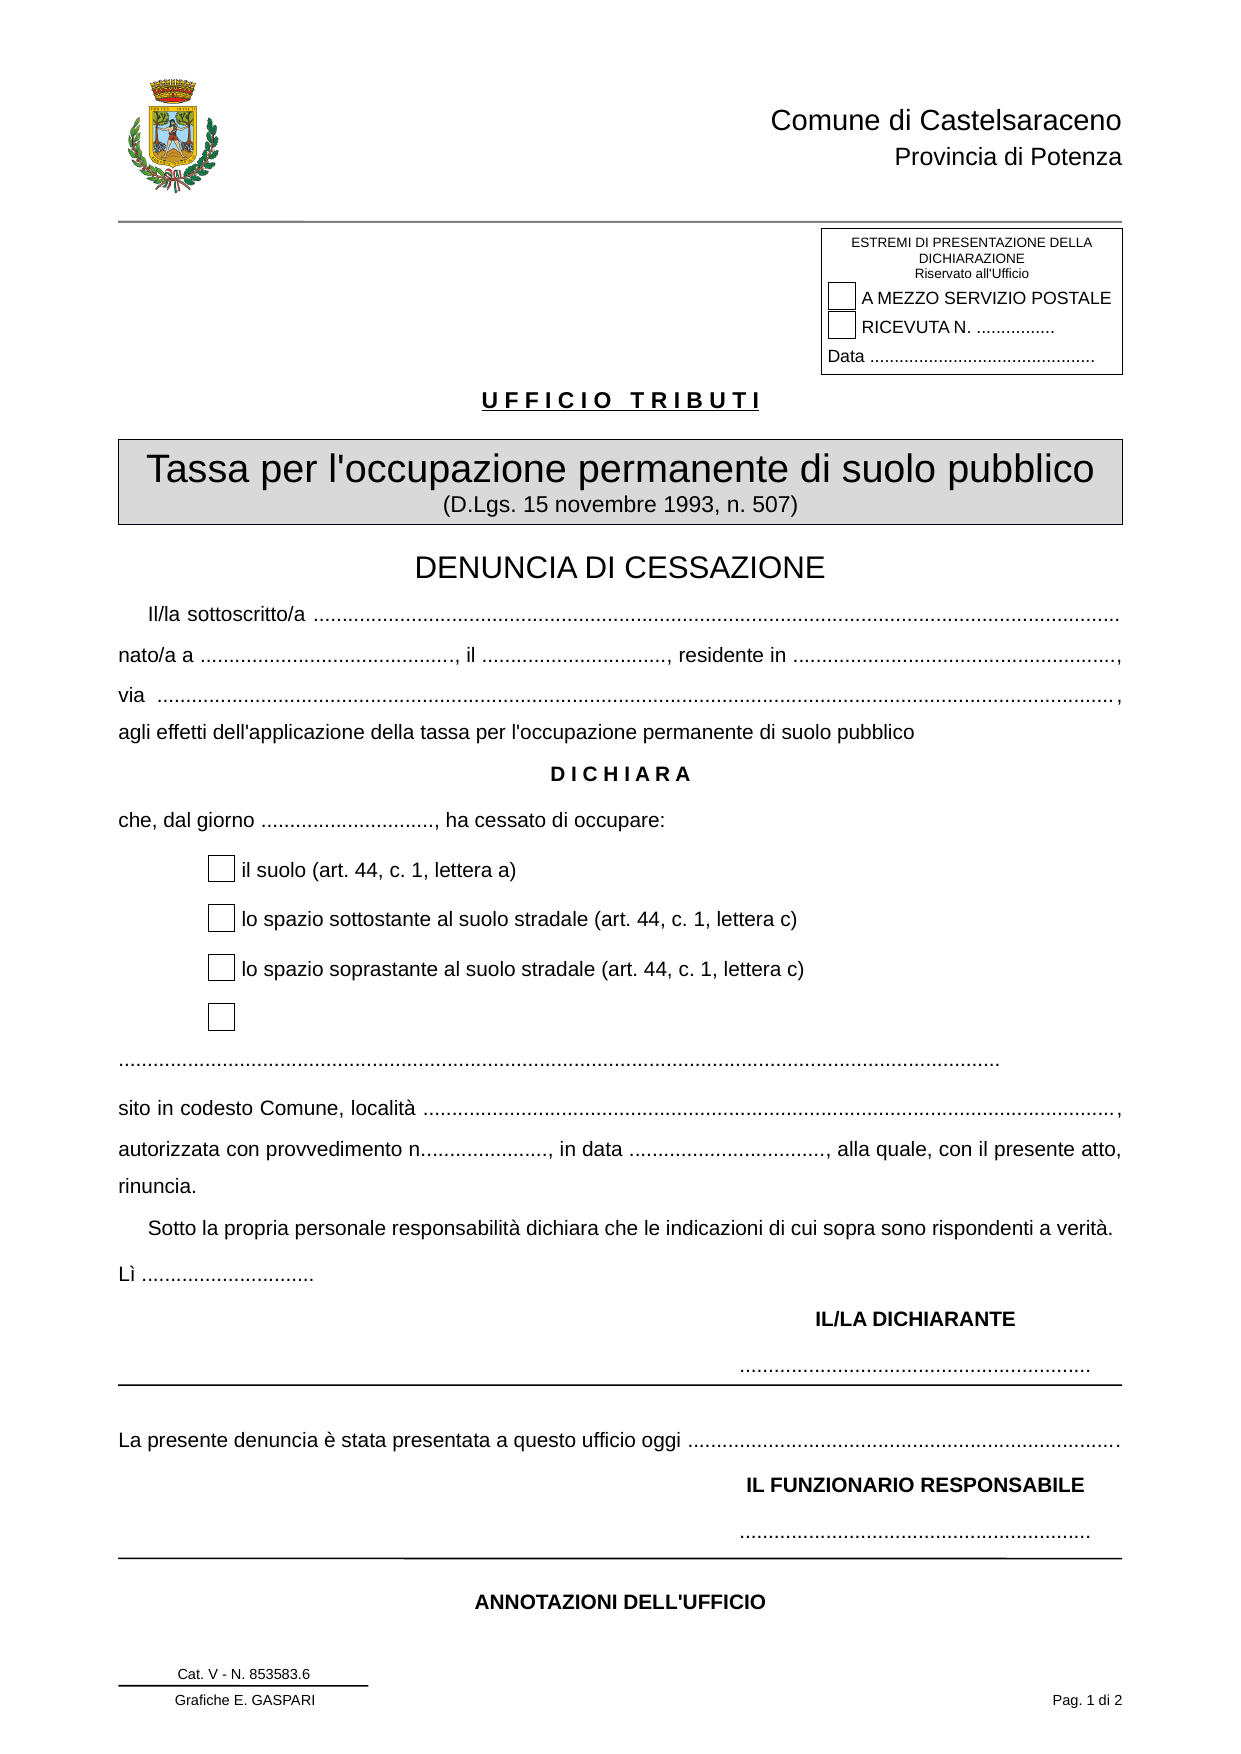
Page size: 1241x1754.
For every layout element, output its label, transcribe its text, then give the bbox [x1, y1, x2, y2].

text ............................................................. [709, 1349, 1122, 1378]
table_header ESTREMI DI PRESENTAZIONE DELLA DICHIARAZIONE Riservato all'Ufficio A MEZZO SERVIZIO POSTALE RICEVUTA N. ................ Data .............................................. [822, 229, 1122, 374]
text che, dal giorno .............................., ha cessato di occupare: [118, 804, 1122, 833]
text il suolo (art. 44, c. 1, lettera a) [118, 854, 1122, 883]
subtitle IL FUNZIONARIO RESPONSABILE [709, 1473, 1122, 1497]
text sito in codesto Comune, località ........................................................................................................................, autorizzata con provvedimento n......................, in data .................................., alla quale, con il presente atto, rinuncia. [118, 1092, 1122, 1197]
table_header Tassa per l'occupazione permanente di suolo pubblico (D.Lgs. 15 novembre 1993, n. 507) [119, 440, 1122, 523]
text ............................................................. [709, 1515, 1122, 1544]
text IL/LA DICHIARANTE [709, 1307, 1122, 1331]
subtitle ANNOTAZIONI DELL'UFFICIO [118, 1590, 1122, 1614]
text lo spazio soprastante al suolo stradale (art. 44, c. 1, lettera c) [118, 953, 1122, 981]
text Sotto la propria personale responsabilità dichiara che le indicazioni di cui sopra sono rispondenti a verità. [118, 1216, 1122, 1240]
subtitle D I C H I A R A [118, 762, 1122, 786]
text Il/la sottoscritto/a ............................................................................................................................................ nato/a a ............................................, il ................................, residente in ........................................................, via ......................................................................................................................................................................, agli effetti dell'applicazione della tassa per l'occupazione permanente di suolo pubblico [118, 598, 1122, 744]
subtitle DENUNCIA DI CESSAZIONE [118, 549, 1122, 585]
subtitle U F F I C I O T R I B U T I [118, 387, 1122, 413]
text lo spazio sottostante al suolo stradale (art. 44, c. 1, lettera c) [118, 903, 1122, 932]
text La presente denuncia è stata presentata a questo ufficio oggi ........................................................................... [118, 1424, 1122, 1453]
text Provincia di Potenza [224, 142, 1122, 171]
table_header [118, 228, 821, 374]
picture [122, 73, 224, 204]
text Comune di Castelsaraceno [224, 103, 1122, 137]
text Lì .............................. [118, 1258, 1122, 1287]
text ......................................................................................................................................................... [118, 1002, 1122, 1071]
